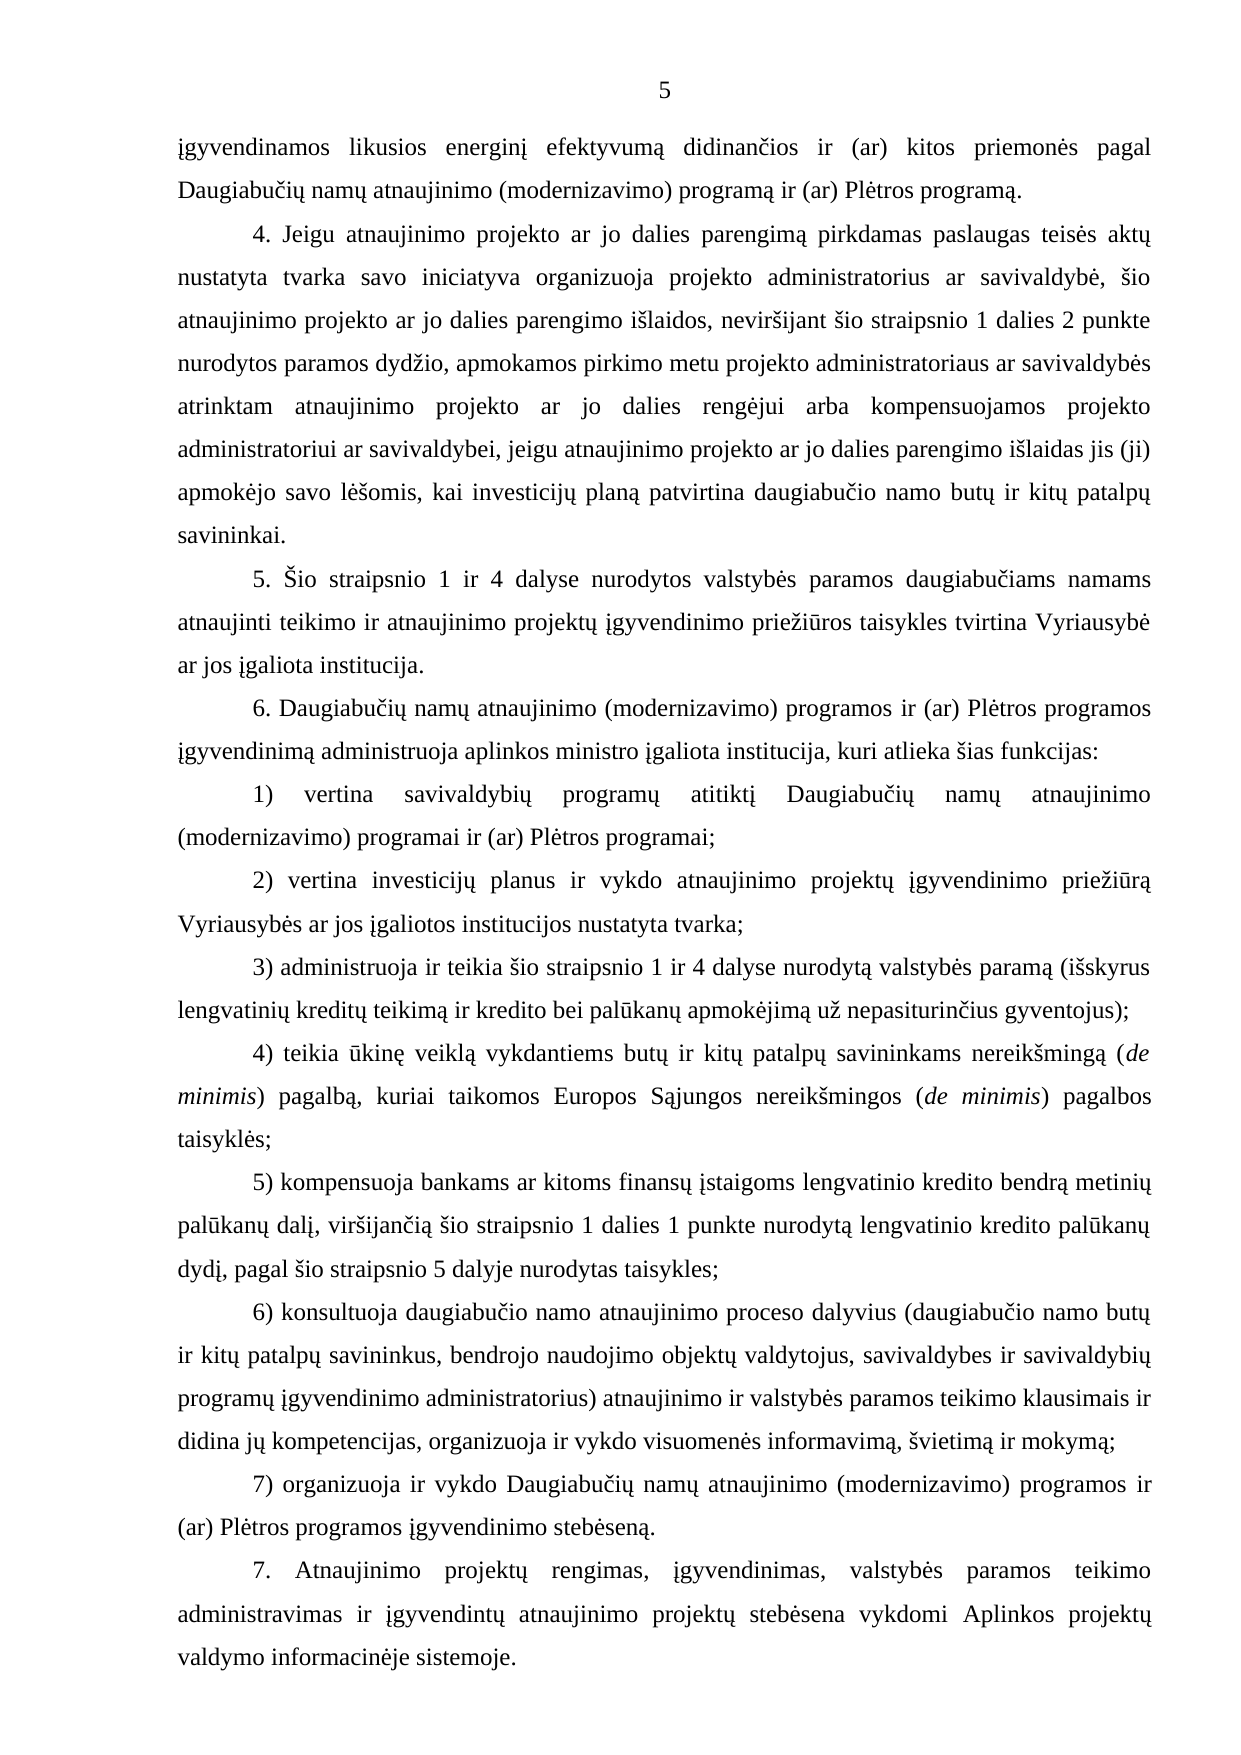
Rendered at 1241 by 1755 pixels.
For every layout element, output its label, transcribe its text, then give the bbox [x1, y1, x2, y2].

text 4) teikia ūkinę veiklą vykdantiems butų ir kitų patalpų savininkams nereikšmingą (de minimis) pagalbą, kuriai taikomos Europos Sąjungos nereikšmingos (de minimis) pagalbos taisyklės; [177, 1038, 1152, 1153]
text 3) administruoja ir teikia šio straipsnio 1 ir 4 dalyse nurodytą valstybės paramą (išskyrus lengvatinių kreditų teikimą ir kredito bei palūkanų apmokėjimą už nepasiturinčius gyventojus); [177, 952, 1152, 1024]
text 5. Šio straipsnio 1 ir 4 dalyse nurodytos valstybės paramos daugiabučiams namams atnaujinti teikimo ir atnaujinimo projektų įgyvendinimo priežiūros taisykles tvirtina Vyriausybė ar jos įgaliota institucija. [177, 564, 1152, 679]
text 7. Atnaujinimo projektų rengimas, įgyvendinimas, valstybės paramos teikimo administravimas ir įgyvendintų atnaujinimo projektų stebėsena vykdomi Aplinkos projektų valdymo informacinėje sistemoje. [177, 1556, 1152, 1671]
text 2) vertina investicijų planus ir vykdo atnaujinimo projektų įgyvendinimo priežiūrą Vyriausybės ar jos įgaliotos institucijos nustatyta tvarka; [177, 866, 1152, 937]
text 4. Jeigu atnaujinimo projekto ar jo dalies parengimą pirkdamas paslaugas teisės aktų nustatyta tvarka savo iniciatyva organizuoja projekto administratorius ar savivaldybė, šio atnaujinimo projekto ar jo dalies parengimo išlaidos, neviršijant šio straipsnio 1 dalies 2 punkte nurodytos paramos dydžio, apmokamos pirkimo metu projekto administratoriaus ar savivaldybės atrinktam atnaujinimo projekto ar jo dalies rengėjui arba kompensuojamos projekto administratoriui ar savivaldybei, jeigu atnaujinimo projekto ar jo dalies parengimo išlaidas jis (ji) apmokėjo savo lėšomis, kai investicijų planą patvirtina daugiabučio namo butų ir kitų patalpų savininkai. [177, 219, 1152, 549]
text 7) organizuoja ir vykdo Daugiabučių namų atnaujinimo (modernizavimo) programos ir (ar) Plėtros programos įgyvendinimo stebėseną. [177, 1469, 1152, 1541]
text įgyvendinamos likusios energinį efektyvumą didinančios ir (ar) kitos priemonės pagal Daugiabučių namų atnaujinimo (modernizavimo) programą ir (ar) Plėtros programą. [177, 132, 1152, 204]
text 5) kompensuoja bankams ar kitoms finansų įstaigoms lengvatinio kredito bendrą metinių palūkanų dalį, viršijančią šio straipsnio 1 dalies 1 punkte nurodytą lengvatinio kredito palūkanų dydį, pagal šio straipsnio 5 dalyje nurodytas taisykles; [177, 1167, 1152, 1282]
text 6) konsultuoja daugiabučio namo atnaujinimo proceso dalyvius (daugiabučio namo butų ir kitų patalpų savininkus, bendrojo naudojimo objektų valdytojus, savivaldybes ir savivaldybių programų įgyvendinimo administratorius) atnaujinimo ir valstybės paramos teikimo klausimais ir didina jų kompetencijas, organizuoja ir vykdo visuomenės informavimą, švietimą ir mokymą; [177, 1297, 1152, 1455]
text 6. Daugiabučių namų atnaujinimo (modernizavimo) programos ir (ar) Plėtros programos įgyvendinimą administruoja aplinkos ministro įgaliota institucija, kuri atlieka šias funkcijas: [177, 693, 1152, 765]
text 1) vertina savivaldybių programų atitiktį Daugiabučių namų atnaujinimo (modernizavimo) programai ir (ar) Plėtros programai; [177, 779, 1152, 851]
